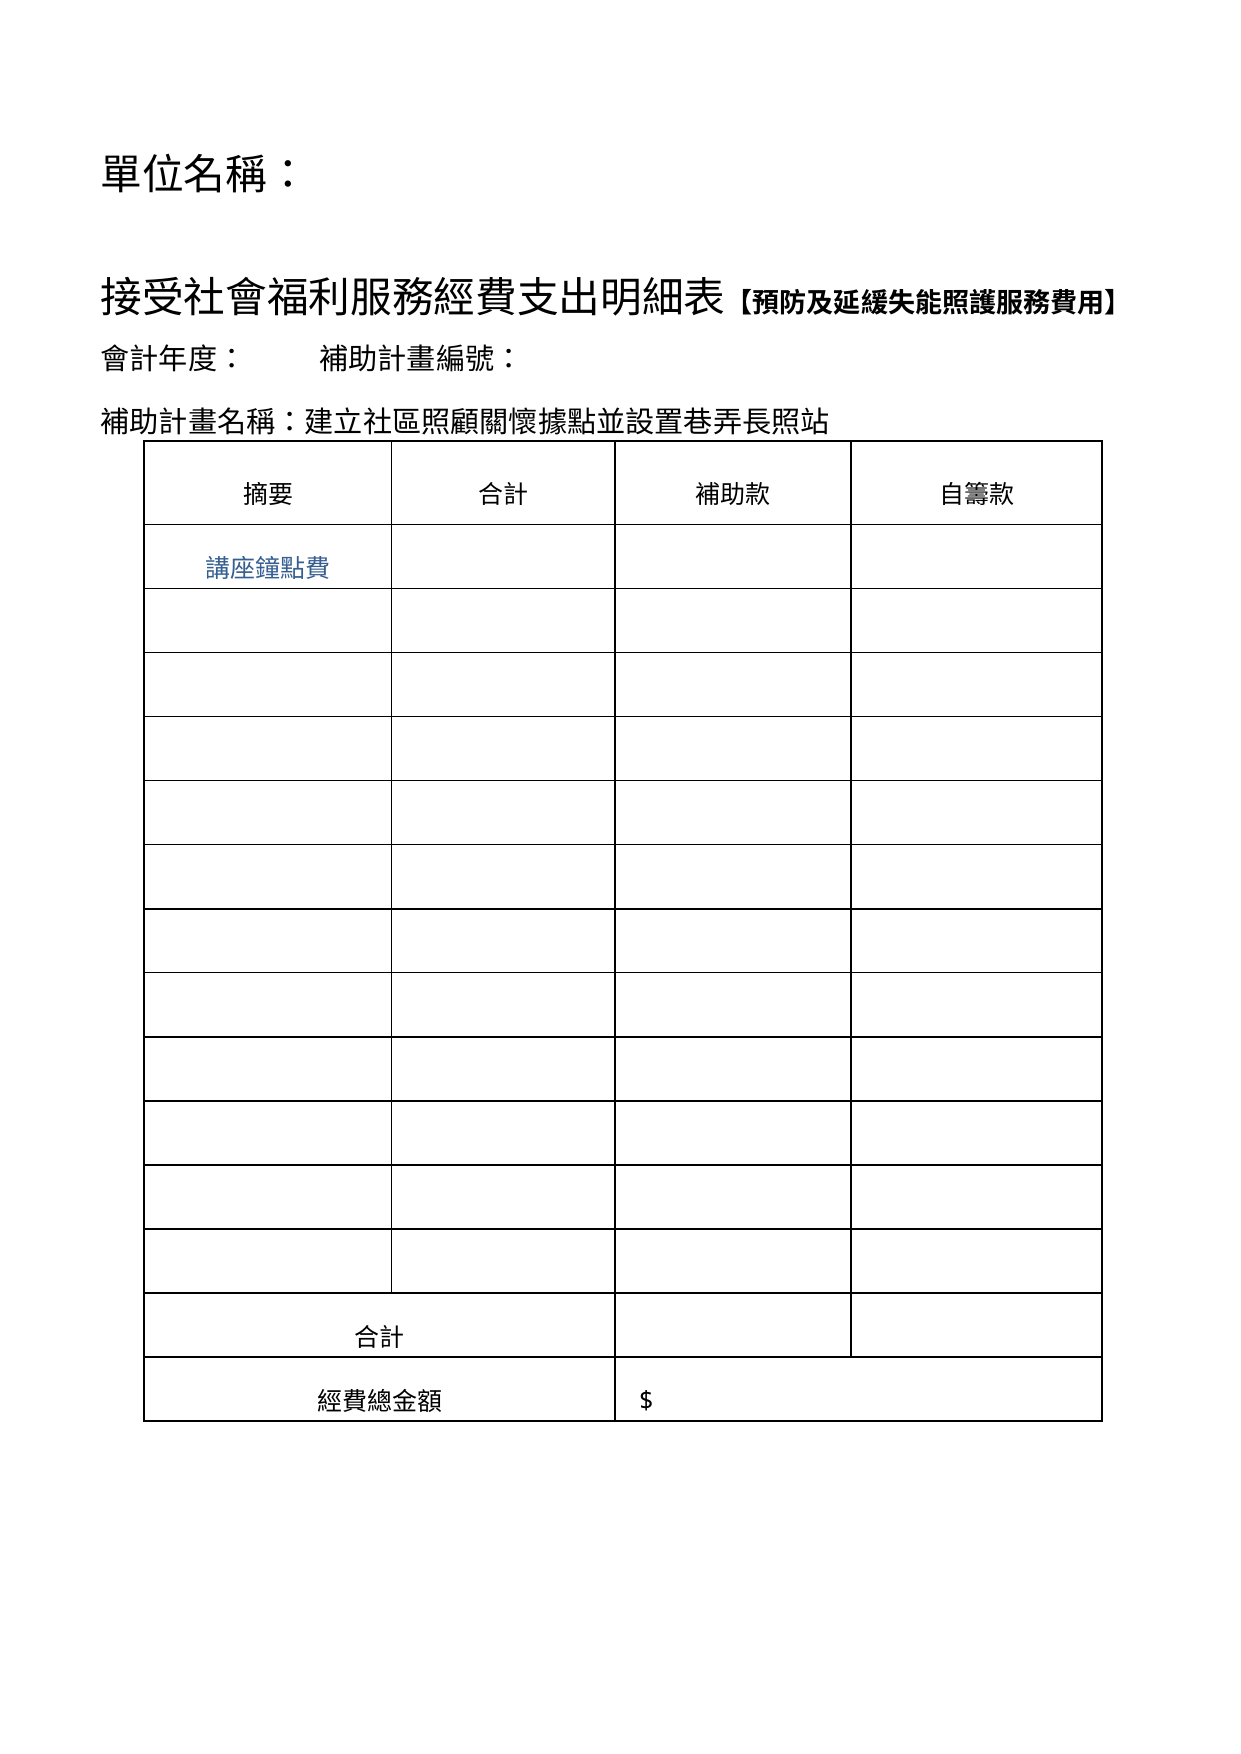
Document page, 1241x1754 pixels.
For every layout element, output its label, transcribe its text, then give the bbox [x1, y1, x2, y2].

table_cell [616, 1166, 850, 1228]
table_cell [392, 1166, 614, 1228]
table_cell $ [616, 1358, 1101, 1420]
table_cell [392, 717, 614, 780]
table_cell [852, 1038, 1101, 1100]
table_cell [392, 653, 614, 716]
text 單位名稱： [100, 130, 1146, 192]
table_cell [145, 973, 391, 1036]
table_cell [852, 525, 1101, 587]
table_cell [616, 653, 850, 716]
table_cell [392, 589, 614, 652]
text 會計年度： 補助計畫編號： [100, 315, 1146, 378]
table_cell [392, 1230, 614, 1292]
table_header 自籌款 [852, 442, 1101, 523]
table_cell [852, 1294, 1101, 1356]
table_cell [145, 1166, 391, 1228]
table_cell [616, 910, 850, 972]
table_cell [392, 845, 614, 908]
table_cell [616, 845, 850, 908]
table_cell [145, 589, 391, 652]
table_cell [392, 1038, 614, 1100]
table_cell [145, 1038, 391, 1100]
table_cell [616, 973, 850, 1036]
table_cell [145, 781, 391, 844]
table_header 補助款 [616, 442, 850, 523]
table_cell [392, 973, 614, 1036]
table_cell [392, 781, 614, 844]
table_cell [392, 1102, 614, 1164]
table_cell [852, 717, 1101, 780]
table_cell [852, 1166, 1101, 1228]
table_cell [852, 1230, 1101, 1292]
table_cell [145, 1102, 391, 1164]
table_cell [392, 910, 614, 972]
table_cell 講座鐘點費 [145, 525, 391, 587]
table_cell [616, 1294, 850, 1356]
table_cell 合計 [145, 1294, 614, 1356]
table_cell [852, 845, 1101, 908]
table_cell [616, 1230, 850, 1292]
table_cell [616, 589, 850, 652]
table_cell [852, 589, 1101, 652]
table_cell [852, 1102, 1101, 1164]
table_cell [616, 525, 850, 587]
table_cell [852, 653, 1101, 716]
table_cell 經費總金額 [145, 1358, 614, 1420]
table_cell [145, 717, 391, 780]
table_cell [392, 525, 614, 587]
text 接受社會福利服務經費支出明細表【預防及延緩失能照護服務費用】 [100, 253, 1149, 315]
table_cell [852, 973, 1101, 1036]
table_cell [616, 717, 850, 780]
table_cell [852, 910, 1101, 972]
table_cell [145, 1230, 391, 1292]
table_cell [616, 1038, 850, 1100]
table_cell [616, 1102, 850, 1164]
table_cell [145, 653, 391, 716]
text 補助計畫名稱：建立社區照顧關懷據點並設置巷弄長照站 [100, 378, 1146, 440]
table_cell [145, 910, 391, 972]
table_header 摘要 [145, 442, 391, 523]
table_cell [145, 845, 391, 908]
table_cell [616, 781, 850, 844]
table_cell [852, 781, 1101, 844]
table_header 合計 [392, 442, 614, 523]
